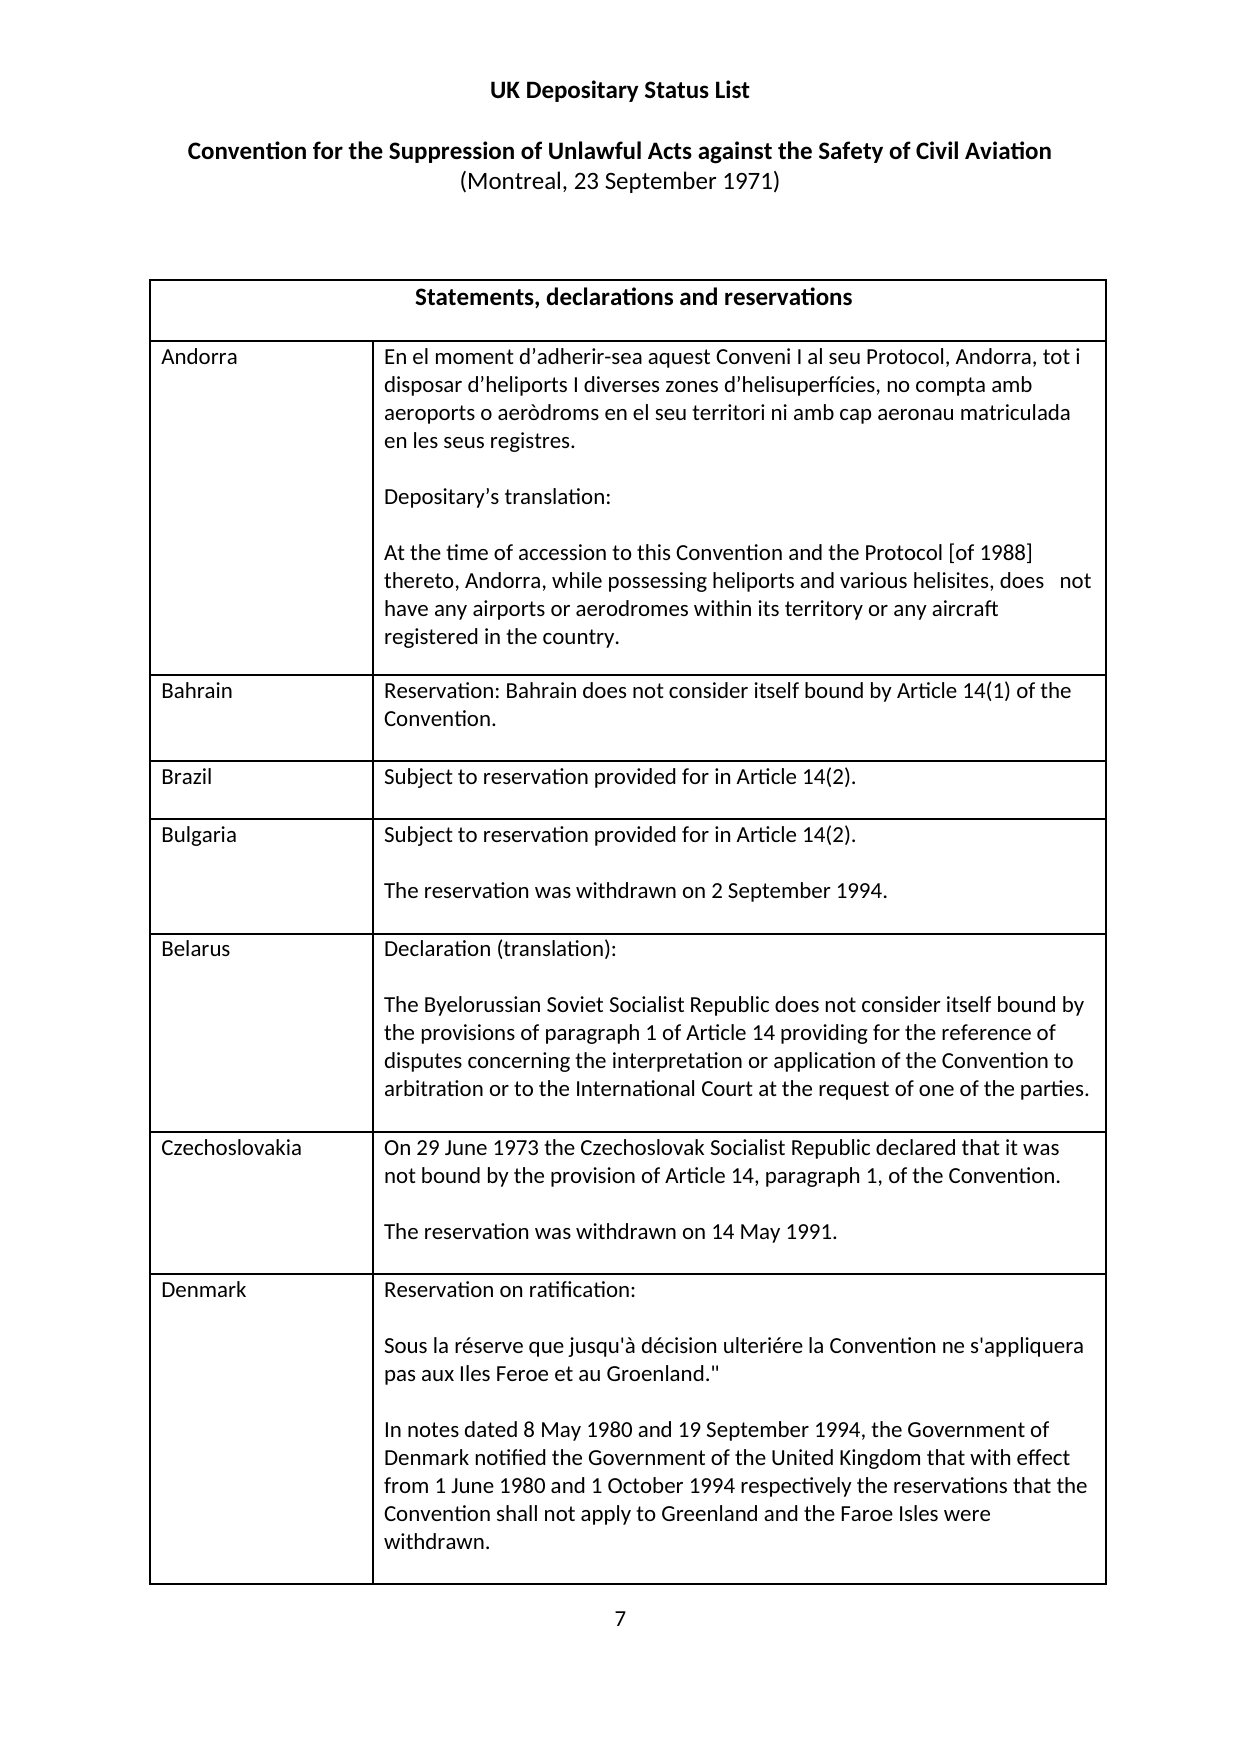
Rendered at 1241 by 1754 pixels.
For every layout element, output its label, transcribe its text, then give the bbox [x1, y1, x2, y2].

table_cell Subject to reservation provided for in Article 14(2). The reservation was withdrawn on 2 September 1994. [374, 820, 1105, 932]
table_cell Czechoslovakia [151, 1133, 372, 1273]
table_cell En el moment d’adherir-sea aquest Conveni I al seu Protocol, Andorra, tot i disposar d’heliports I diverses zones d’helisuperfícies, no compta amb aeroports o aeròdroms en el seu territori ni amb cap aeronau matriculada en les seus registres. Depositary’s translation: At the time of accession to this Convention and the Protocol [of 1988] thereto, Andorra, while possessing heliports and various helisites, does not have any airports or aerodromes within its territory or any aircraft registered in the country. [374, 342, 1105, 674]
table_cell Reservation on ratification: Sous la réserve que jusqu'à décision ulteriére la Convention ne s'appliquera pas aux Iles Feroe et au Groenland." In notes dated 8 May 1980 and 19 September 1994, the Government of Denmark notified the Government of the United Kingdom that with effect from 1 June 1980 and 1 October 1994 respectively the reservations that the Convention shall not apply to Greenland and the Faroe Isles were withdrawn. [374, 1275, 1105, 1583]
table_header Statements, declarations and reservations [151, 281, 1105, 340]
table_cell Andorra [151, 342, 372, 674]
table_cell On 29 June 1973 the Czechoslovak Socialist Republic declared that it was not bound by the provision of Article 14, paragraph 1, of the Convention. The reservation was withdrawn on 14 May 1991. [374, 1133, 1105, 1273]
table_cell Reservation: Bahrain does not consider itself bound by Article 14(1) of the Convention. [374, 676, 1105, 760]
table_cell Bahrain [151, 676, 372, 760]
table_cell Bulgaria [151, 820, 372, 932]
table_cell Brazil [151, 762, 372, 818]
table_cell Denmark [151, 1275, 372, 1583]
table_cell Subject to reservation provided for in Article 14(2). [374, 762, 1105, 818]
table_cell Declaration (translation): The Byelorussian Soviet Socialist Republic does not consider itself bound by the provisions of paragraph 1 of Article 14 providing for the reference of disputes concerning the interpretation or application of the Convention to arbitration or to the International Court at the request of one of the parties. [374, 935, 1105, 1131]
table_cell Belarus [151, 935, 372, 1131]
